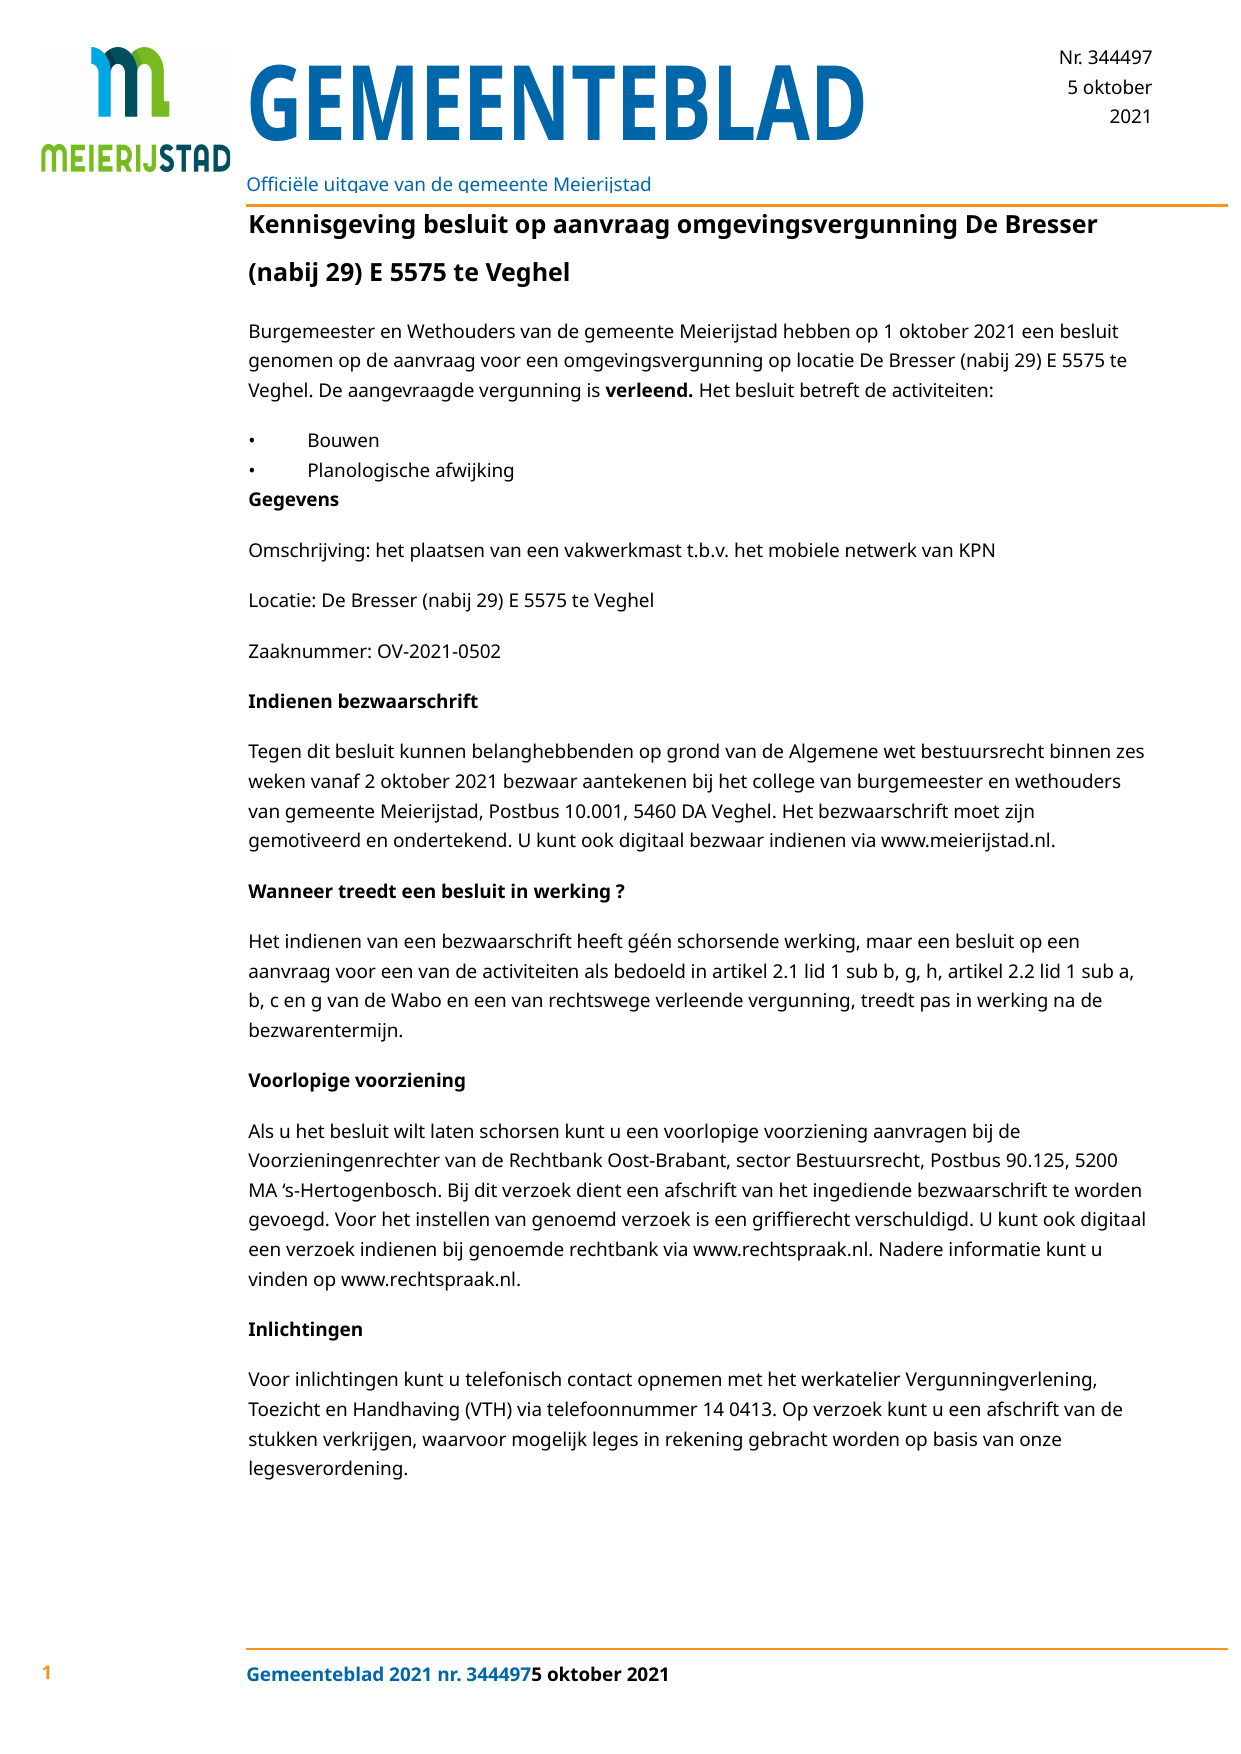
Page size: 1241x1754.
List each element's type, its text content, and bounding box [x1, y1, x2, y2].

list Bouwen [248, 427, 1152, 453]
text Zaaknummer: OV-2021-0502 [248, 638, 1152, 664]
text Gegevens [248, 487, 1152, 512]
text Voor inlichtingen kunt u telefonisch contact opnemen met het werkatelier Vergunningverlening, Toezicht en Handhaving (VTH) via telefoonnummer 14 0413. Op verzoek kunt u een afschrift van de stukken verkrijgen, waarvoor mogelijk leges in rekening gebracht worden op basis van onze legesverordening. [248, 1367, 1152, 1481]
text Indienen bezwaarschrift [248, 688, 1152, 714]
text Locatie: De Bresser (nabij 29) E 5575 te Veghel [248, 587, 1152, 613]
text Het indienen van een bezwaarschrift heeft géén schorsende werking, maar een besluit op een aanvraag voor een van de activiteiten als bedoeld in artikel 2.1 lid 1 sub b, g, h, artikel 2.2 lid 1 sub a, b, c en g van de Wabo en een van rechtswege verleende vergunning, treedt pas in werking na de bezwarentermijn. [248, 928, 1152, 1043]
text Voorlopige voorziening [248, 1067, 1152, 1093]
text Omschrijving: het plaatsen van een vakwerkmast t.b.v. het mobiele netwerk van KPN [248, 537, 1152, 563]
text Wanneer treedt een besluit in werking ? [248, 878, 1152, 904]
text Burgemeester en Wethouders van de gemeente Meierijstad hebben op 1 oktober 2021 een besluit genomen op de aanvraag voor een omgevingsvergunning op locatie De Bresser (nabij 29) E 5575 te Veghel. De aangevraagde vergunning is verleend. Het besluit betreft de activiteiten: [248, 318, 1152, 403]
text Inlichtingen [248, 1316, 1152, 1342]
list Planologische afwijking [248, 457, 1152, 483]
text Kennisgeving besluit op aanvraag omgevingsvergunning De Bresser (nabij 29) E 5575 te Veghel [248, 207, 1152, 288]
text Als u het besluit wilt laten schorsen kunt u een voorlopige voorziening aanvragen bij de Voorzieningenrechter van de Rechtbank Oost-Brabant, sector Bestuursrecht, Postbus 90.125, 5200 MA ‘s-Hertogenbosch. Bij dit verzoek dient een afschrift van het ingediende bezwaarschrift te worden gevoegd. Voor het instellen van genoemd verzoek is een griffierecht verschuldigd. U kunt ook digitaal een verzoek indienen bij genoemde rechtbank via www.rechtspraak.nl. Nadere informatie kunt u vinden op www.rechtspraak.nl. [248, 1118, 1152, 1292]
text Tegen dit besluit kunnen belanghebbenden op grond van de Algemene wet bestuursrecht binnen zes weken vanaf 2 oktober 2021 bezwaar aantekenen bij het college van burgemeester en wethouders van gemeente Meierijstad, Postbus 10.001, 5460 DA Veghel. Het bezwaarschrift moet zijn gemotiveerd en ondertekend. U kunt ook digitaal bezwaar indienen via www.meierijstad.nl. [248, 739, 1152, 853]
picture [41, 47, 231, 172]
